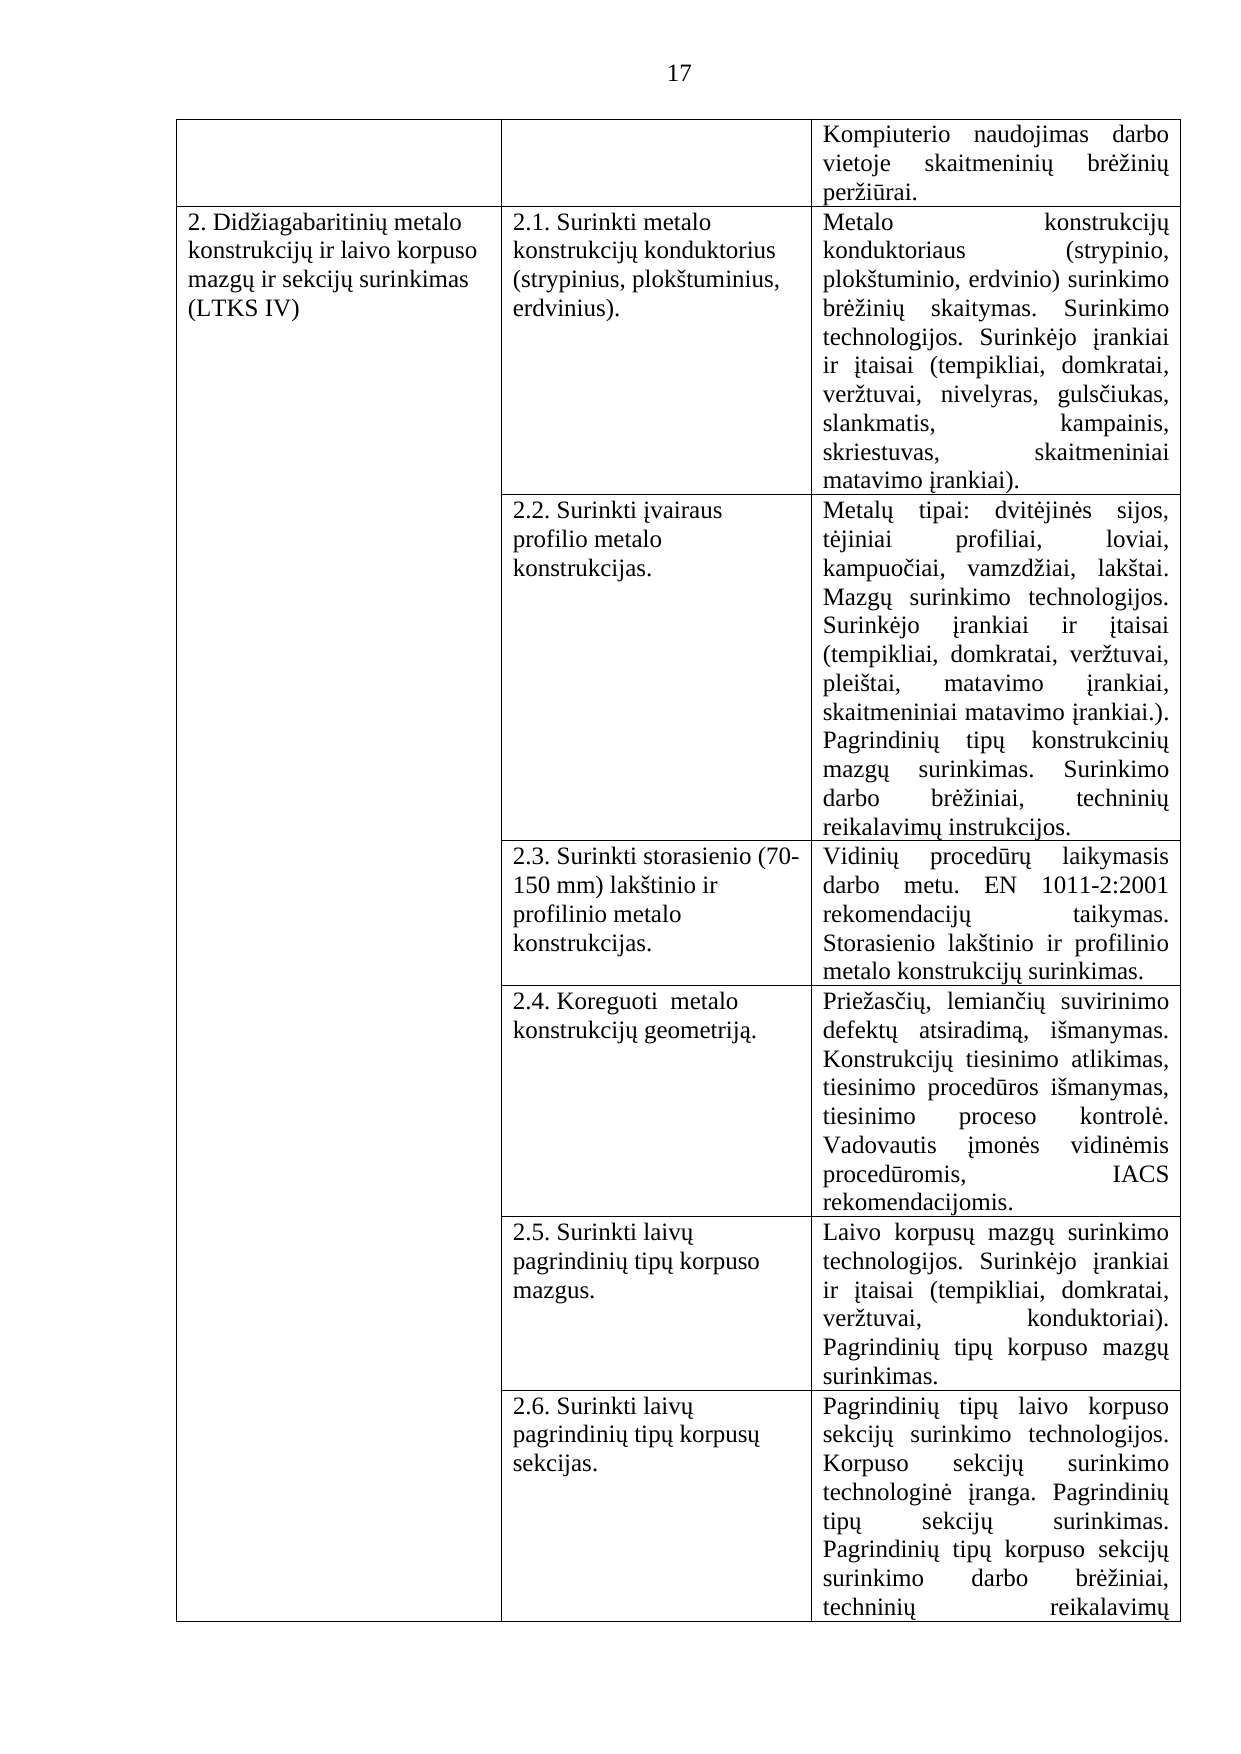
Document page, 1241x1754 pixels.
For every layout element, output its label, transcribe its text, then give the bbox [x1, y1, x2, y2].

table_cell [177, 120, 501, 206]
table_cell 2.1. Surinkti metalo konstrukcijų konduktorius (strypinius, plokštuminius, erdvinius). [502, 207, 811, 494]
table_cell 2. Didžiagabaritinių metalo konstrukcijų ir laivo korpuso mazgų ir sekcijų surinkimas (LTKS IV) [177, 207, 501, 1621]
table_cell 2.4. Koreguoti metalo konstrukcijų geometriją. [502, 986, 811, 1216]
table_cell 2.5. Surinkti laivų pagrindinių tipų korpuso mazgus. [502, 1217, 811, 1390]
table_cell 2.3. Surinkti storasienio (70-150 mm) lakštinio ir profilinio metalo konstrukcijas. [502, 841, 811, 985]
table_cell [502, 120, 811, 206]
table_cell 2.6. Surinkti laivų pagrindinių tipų korpusų sekcijas. [502, 1391, 811, 1621]
table_cell 2.2. Surinkti įvairaus profilio metalo konstrukcijas. [502, 495, 811, 840]
